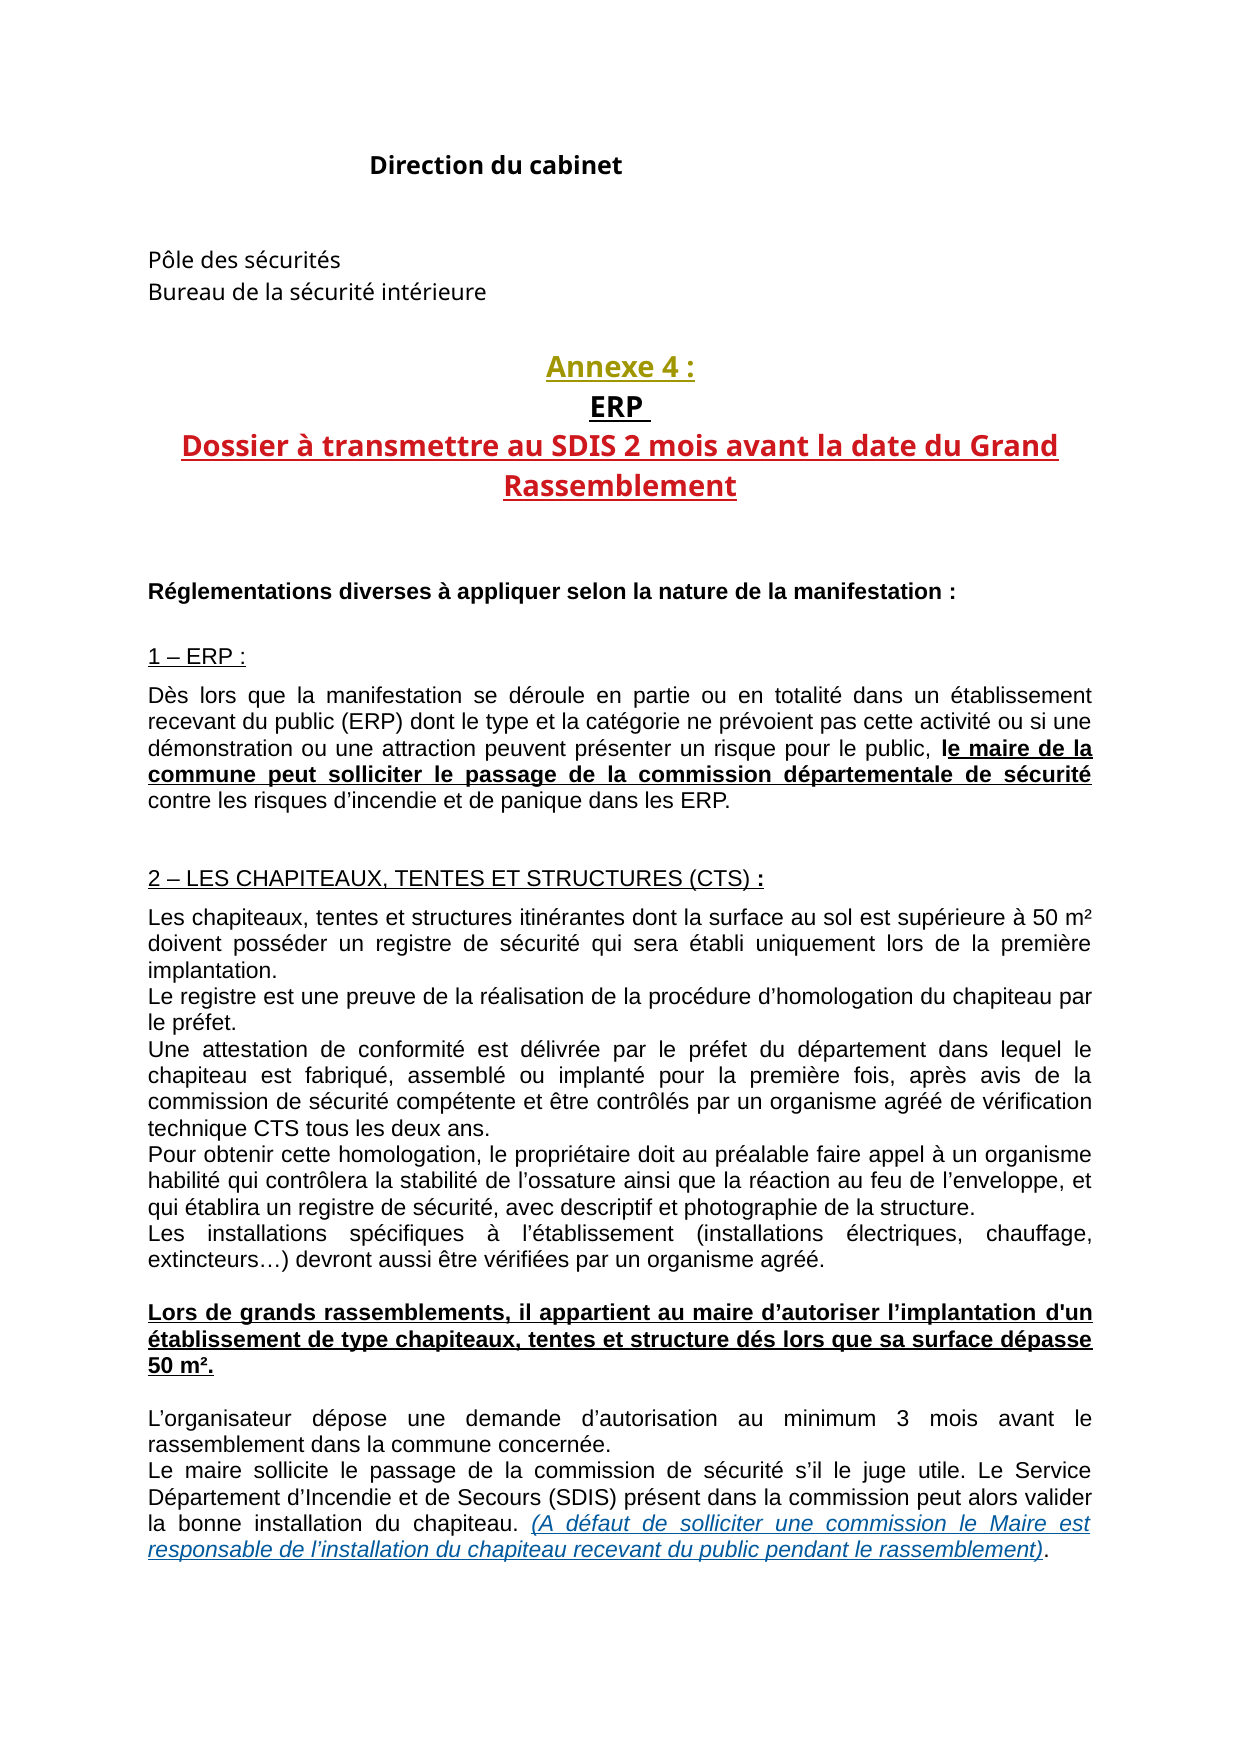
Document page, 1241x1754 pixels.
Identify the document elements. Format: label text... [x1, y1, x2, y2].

text Dès lors que la manifestation se déroule en partie ou en totalité dans un établissement recevant du public (ERP) dont le type et la catégorie ne prévoient pas cette activité ou si une démonstration ou une attraction peuvent présenter un risque pour le public, le maire de la commune peut solliciter le passage de la commission départementale de sécurité contre les risques d’incendie et de panique dans les ERP. [148, 682, 1093, 814]
text 2 – LES CHAPITEAUX, TENTES ET STRUCTURES (CTS) : [148, 865, 1093, 891]
text Les installations spécifiques à l’établissement (installations électriques, chauffage, extincteurs…) devront aussi être vérifiées par un organisme agréé. [148, 1220, 1093, 1273]
text Bureau de la sécurité intérieure [148, 275, 1093, 307]
text établissement de type chapiteaux, tentes et structure dés lors que sa surface dépasse [148, 1323, 1093, 1348]
text Les chapiteaux, tentes et structures itinérantes dont la surface au sol est supérieure à 50 m² doivent posséder un registre de sécurité qui sera établi uniquement lors de la première implantation. [148, 904, 1093, 983]
text Une attestation de conformité est délivrée par le préfet du département dans lequel le chapiteau est fabriqué, assemblé ou implanté pour la première fois, après avis de la commission de sécurité compétente et être contrôlés par un organisme agréé de vérification technique CTS tous les deux ans. [148, 1036, 1093, 1141]
text Lors de grands rassemblements, il appartient au maire d’autoriser l’implantation d'un [148, 1299, 1093, 1322]
text 50 m². [148, 1350, 1093, 1378]
text Dossier à transmettre au SDIS 2 mois avant la date du Grand Rassemblement [148, 426, 1093, 505]
text Pôle des sécurités [148, 244, 1093, 275]
text Annexe 4 : [148, 346, 1093, 386]
text Réglementations diverses à appliquer selon la nature de la manifestation : [148, 578, 1093, 604]
text Direction du cabinet [148, 148, 1093, 182]
text L’organisateur dépose une demande d’autorisation au minimum 3 mois avant le rassemblement dans la commune concernée. [148, 1404, 1093, 1457]
text ERP [148, 386, 1093, 426]
text Le registre est une preuve de la réalisation de la procédure d’homologation du chapiteau par le préfet. [148, 983, 1093, 1036]
text Le maire sollicite le passage de la commission de sécurité s’il le juge utile. Le Service Département d’Incendie et de Secours (SDIS) présent dans la commission peut alors valider la bonne installation du chapiteau. (A défaut de solliciter une commission le Maire est responsable de l’installation du chapiteau recevant du public pendant le rassemblement). [148, 1457, 1093, 1563]
text Pour obtenir cette homologation, le propriétaire doit au préalable faire appel à un organisme habilité qui contrôlera la stabilité de l’ossature ainsi que la réaction au feu de l’enveloppe, et qui établira un registre de sécurité, avec descriptif et photographie de la structure. [148, 1141, 1093, 1220]
text 1 – ERP : [148, 643, 1093, 669]
